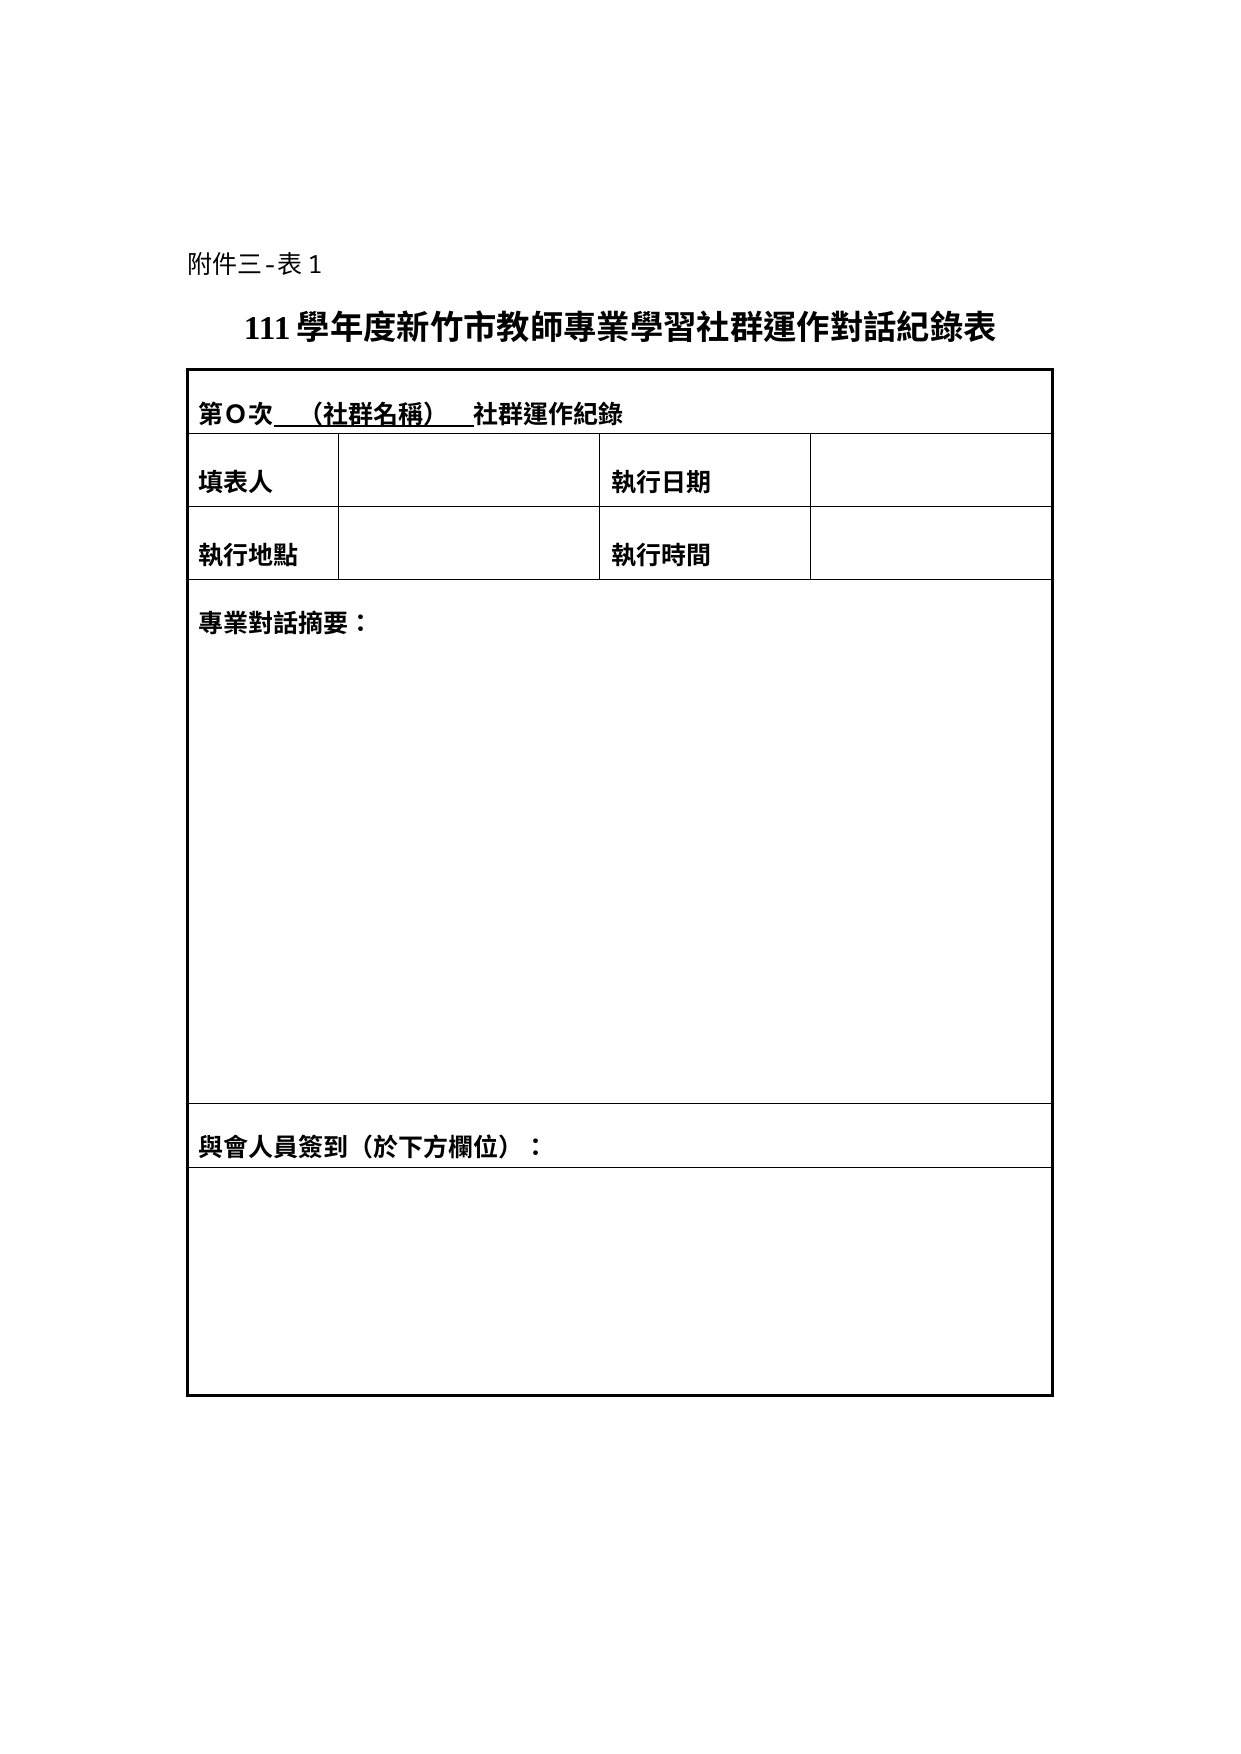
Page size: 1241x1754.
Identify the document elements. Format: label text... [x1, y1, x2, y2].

table_cell [339, 434, 599, 506]
table_cell [189, 1168, 1051, 1394]
table_cell 執行地點 [189, 507, 338, 579]
table_cell 專業對話摘要： [189, 580, 1051, 1103]
table_cell 與會人員簽到（於下方欄位）： [189, 1104, 1051, 1167]
text 111學年度新竹市教師專業學習社群運作對話紀錄表 [187, 283, 1053, 346]
table_cell 執行時間 [600, 507, 810, 579]
table_cell [811, 434, 1051, 506]
table_cell [811, 507, 1051, 579]
text 附件三-表1 [187, 221, 1053, 283]
table_cell [339, 507, 599, 579]
table_cell 填表人 [189, 434, 338, 506]
table_header 第Ｏ次 （社群名稱） 社群運作紀錄 [189, 371, 1051, 433]
table_cell 執行日期 [600, 434, 810, 506]
